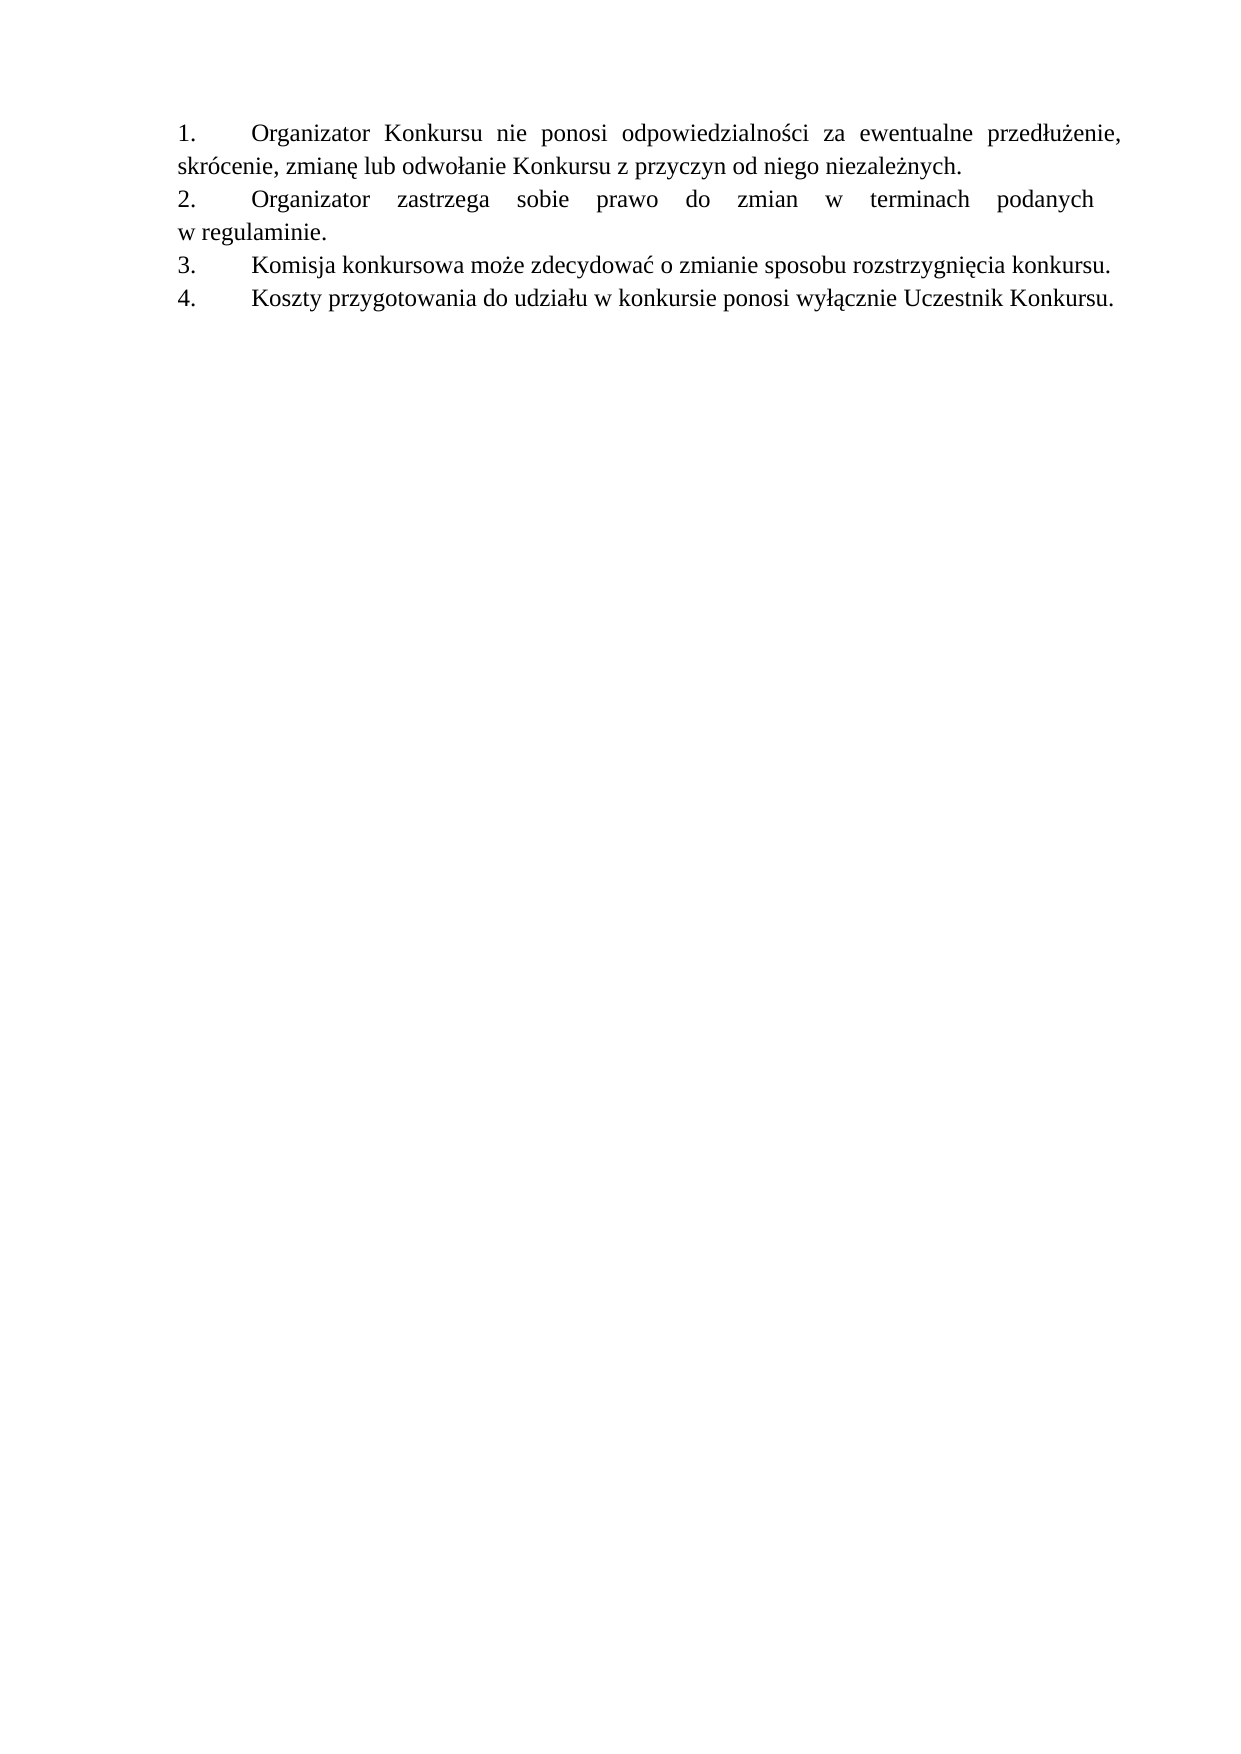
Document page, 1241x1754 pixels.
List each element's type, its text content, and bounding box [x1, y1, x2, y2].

list Organizator zastrzega sobie prawo do zmian w terminach podanych w regulaminie. [177, 184, 1122, 246]
list Komisja konkursowa może zdecydować o zmianie sposobu rozstrzygnięcia konkursu. [177, 250, 1122, 279]
list Koszty przygotowania do udziału w konkursie ponosi wyłącznie Uczestnik Konkursu. [177, 283, 1122, 312]
list Organizator Konkursu nie ponosi odpowiedzialności za ewentualne przedłużenie, skrócenie, zmianę lub odwołanie Konkursu z przyczyn od niego niezależnych. [177, 118, 1122, 180]
